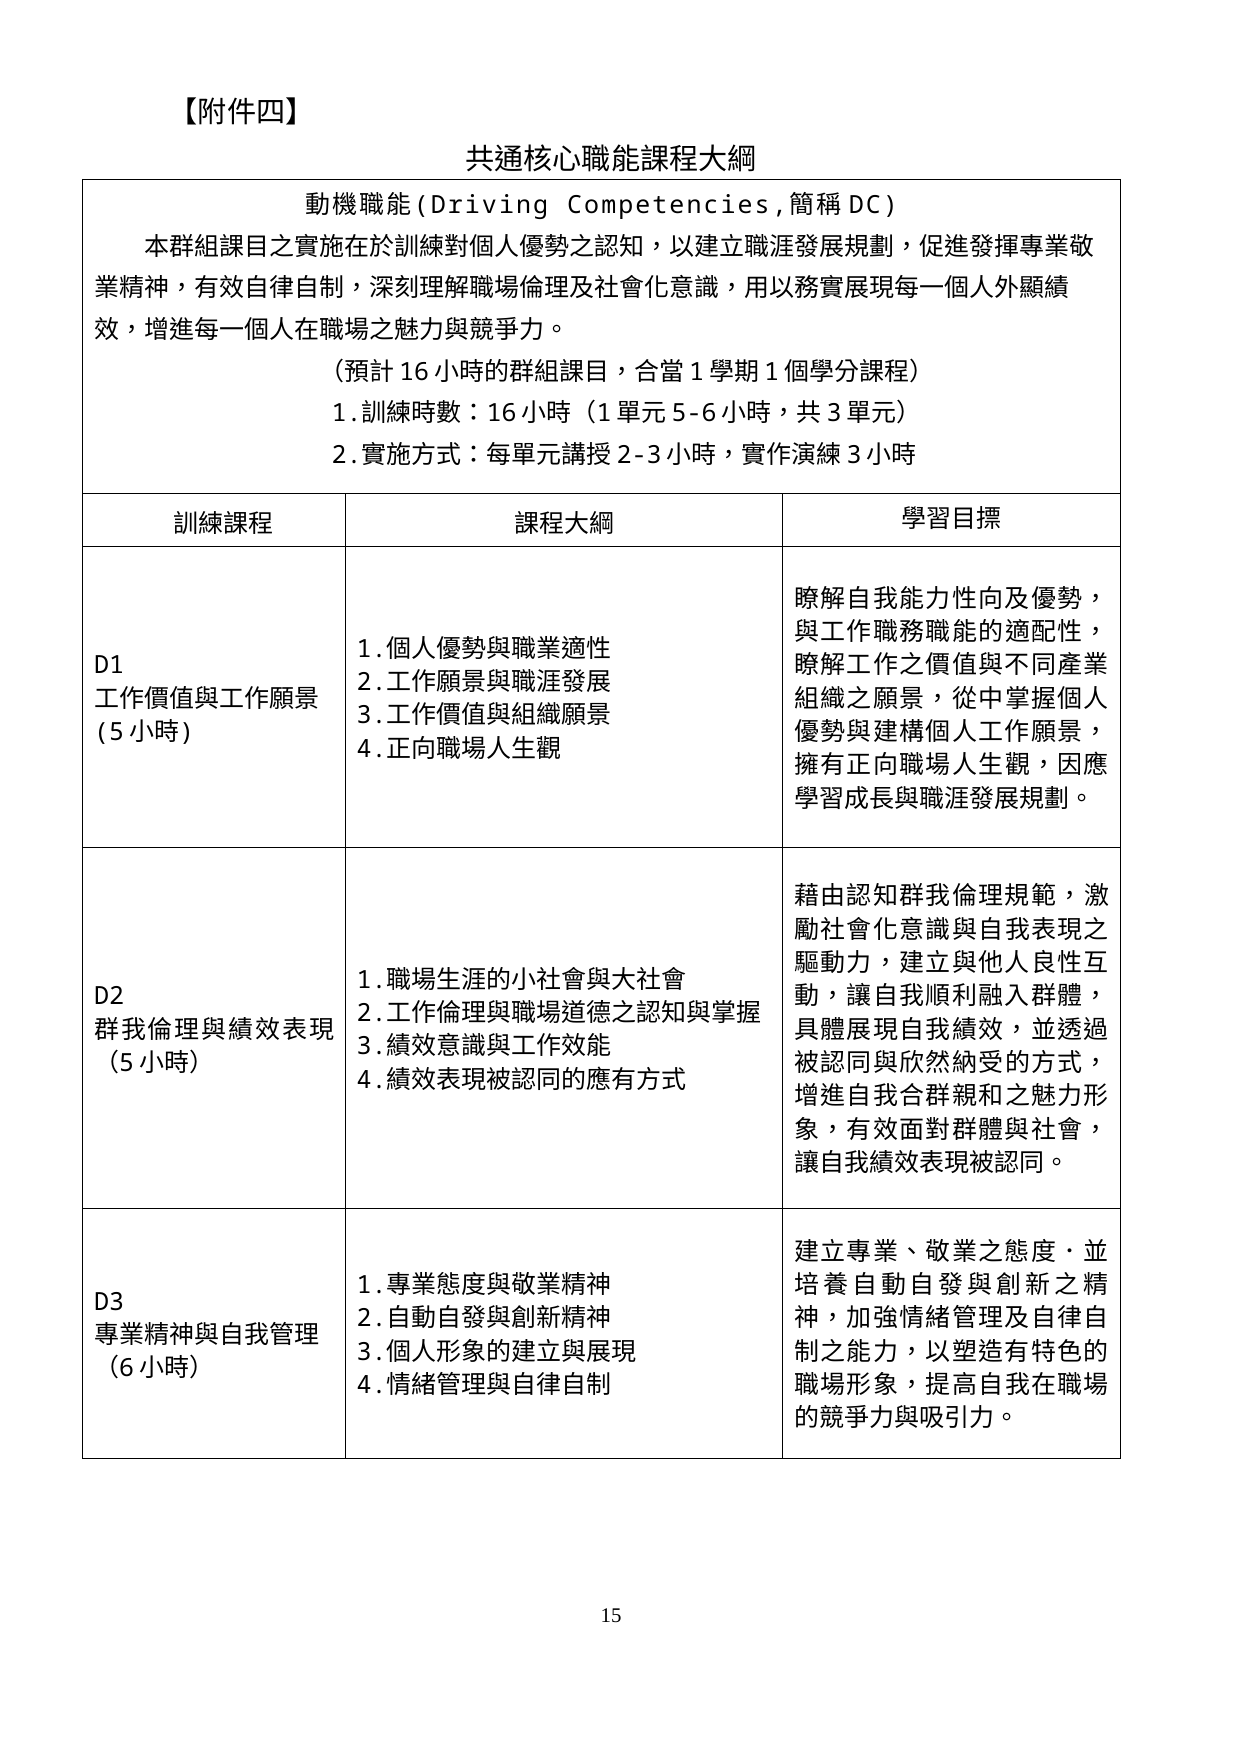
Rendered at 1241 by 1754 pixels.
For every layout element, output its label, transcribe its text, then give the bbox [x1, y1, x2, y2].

table_cell 瞭解自我能力性向及優勢，與工作職務職能的適配性，瞭解工作之價值與不同產業組織之願景，從中掌握個人優勢與建構個人工作願景，擁有正向職場人生觀，因應學習成長與職涯發展規劃。 [783, 547, 1120, 847]
table_cell 建立專業、敬業之態度．並培養自動自發與創新之精神，加強情緒管理及自律自制之能力，以塑造有特色的職場形象，提高自我在職場的競爭力與吸引力。 [783, 1209, 1120, 1458]
table_header 動機職能(Driving Competencies,簡稱DC) 本群組課目之實施在於訓練對個人優勢之認知，以建立職涯發展規劃，促進發揮專業敬業精神，有效自律自制，深刻理解職場倫理及社會化意識，用以務實展現每一個人外顯績效，增進每一個人在職場之魅力與競爭力。 （預計16小時的群組課目，合當1學期1個學分課程） 1.訓練時數：16小時（1單元5-6小時，共3單元） 2.實施方式：每單元講授2-3小時，實作演練3小時 [83, 180, 1120, 493]
table_cell D3 專業精神與自我管理 （6小時） [83, 1209, 345, 1458]
table_cell 1.職場生涯的小社會與大社會 2.工作倫理與職場道德之認知與掌握 3.績效意識與工作效能 4.績效表現被認同的應有方式 [346, 848, 782, 1208]
table_cell D2 群我倫理與績效表現（5小時） [83, 848, 345, 1208]
table_cell D1 工作價值與工作願景 (5小時) [83, 547, 345, 847]
table_cell 訓練課程 [83, 494, 345, 546]
table_cell 課程大綱 [346, 494, 782, 546]
table_cell 1.專業態度與敬業精神 2.自動自發與創新精神 3.個人形象的建立與展現 4.情緒管理與自律自制 [346, 1209, 782, 1458]
text 【附件四】 [168, 89, 1053, 131]
table_cell 學習目摽 [783, 494, 1120, 546]
table_cell 藉由認知群我倫理規範，激勵社會化意識與自我表現之驅動力，建立與他人良性互動，讓自我順利融入群體，具體展現自我績效，並透過被認同與欣然納受的方式，增進自我合群親和之魅力形象，有效面對群體與社會，讓自我績效表現被認同。 [783, 848, 1120, 1208]
table_cell 1.個人優勢與職業適性 2.工作願景與職涯發展 3.工作價值與組織願景 4.正向職場人生觀 [346, 547, 782, 847]
text 共通核心職能課程大綱 [168, 131, 1053, 179]
